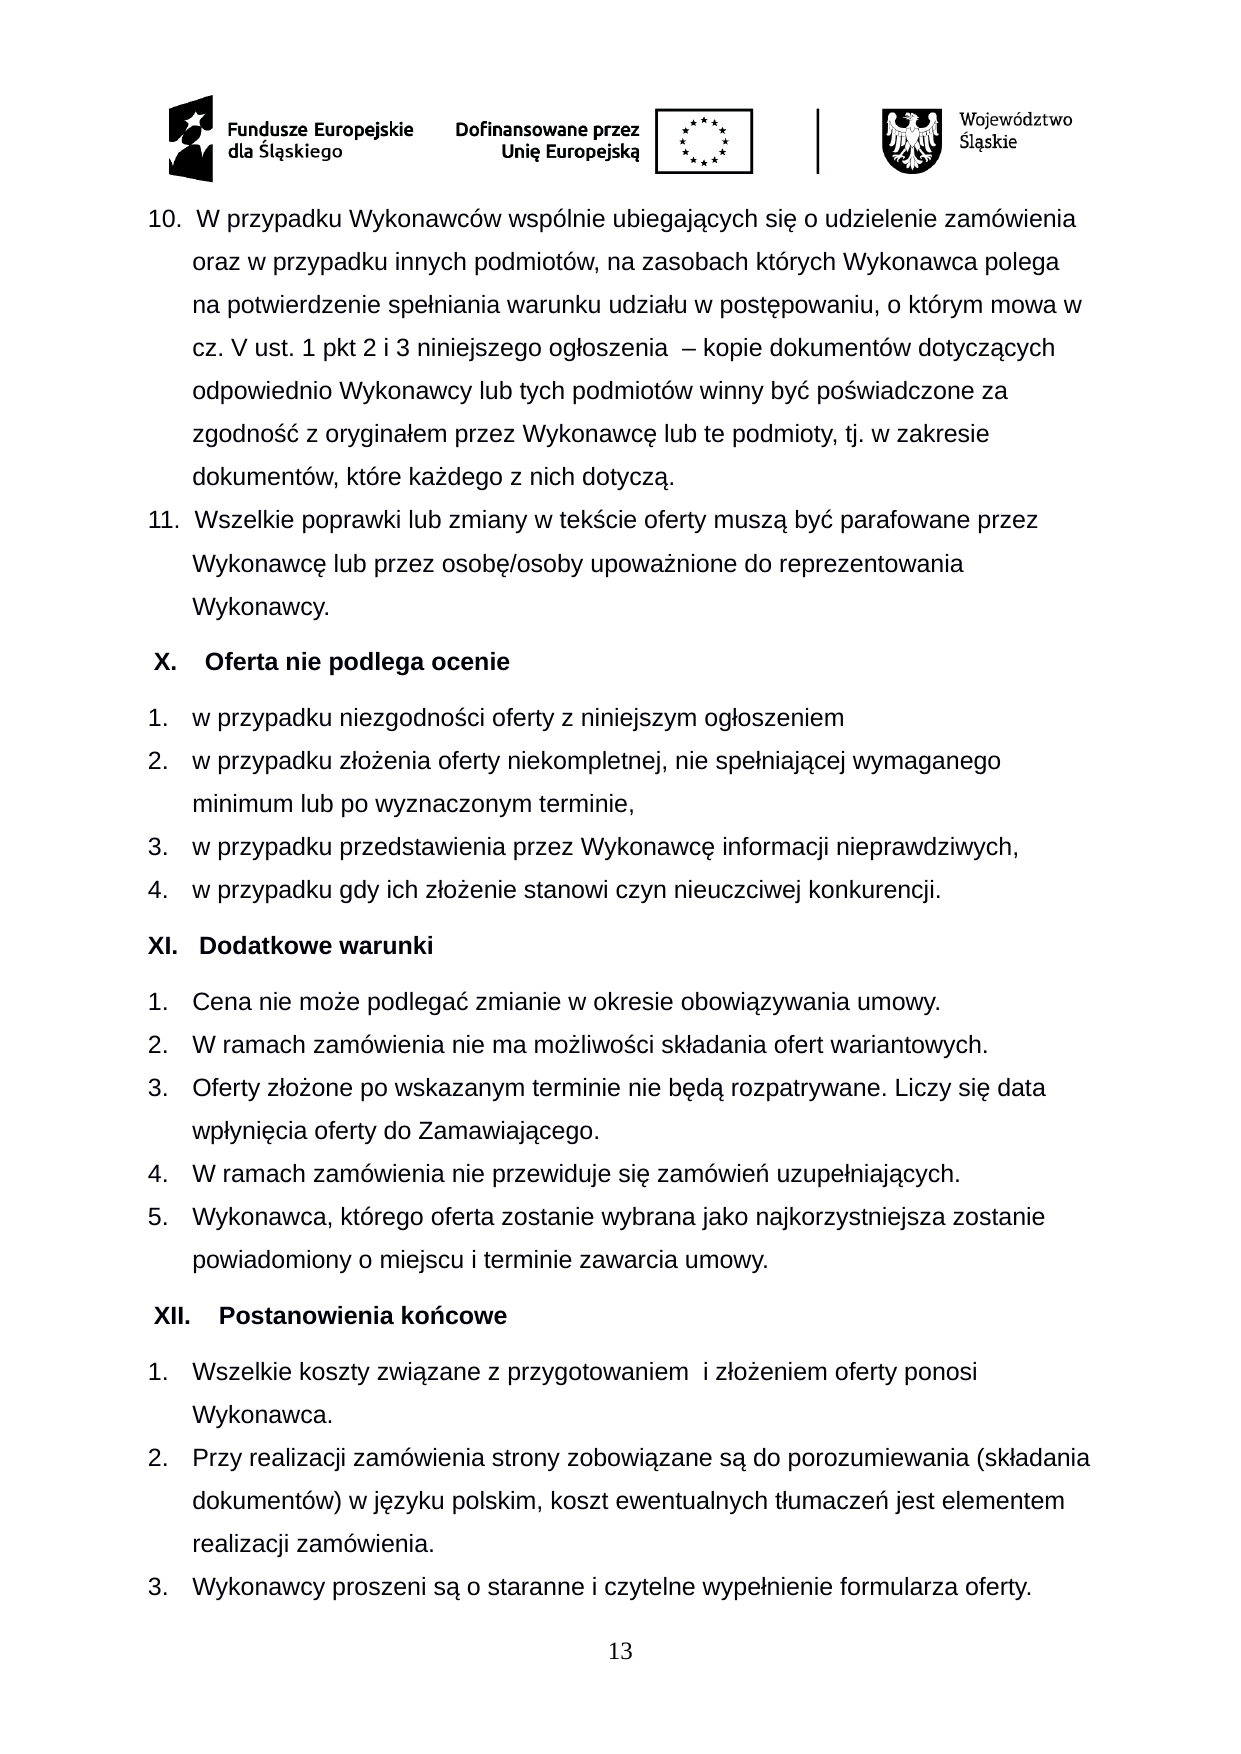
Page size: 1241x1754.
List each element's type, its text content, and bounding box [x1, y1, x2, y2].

list W ramach zamówienia nie ma możliwości składania ofert wariantowych. [148, 1030, 1093, 1059]
list Oferty złożone po wskazanym terminie nie będą rozpatrywane. Liczy się data wpłynięcia oferty do Zamawiającego. [148, 1073, 1093, 1145]
text 10. W przypadku Wykonawców wspólnie ubiegających się o udzielenie zamówienia oraz w przypadku innych podmiotów, na zasobach których Wykonawca polega na potwierdzenie spełniania warunku udziału w postępowaniu, o którym mowa w cz. V ust. 1 pkt 2 i 3 niniejszego ogłoszenia – kopie dokumentów dotyczących odpowiednio Wykonawcy lub tych podmiotów winny być poświadczone za zgodność z oryginałem przez Wykonawcę lub te podmioty, tj. w zakresie dokumentów, które każdego z nich dotyczą. [148, 204, 1093, 491]
list Wszelkie koszty związane z przygotowaniem i złożeniem oferty ponosi Wykonawca. [148, 1357, 1093, 1429]
subtitle X. Oferta nie podlega ocenie [118, 647, 1093, 676]
text 11. Wszelkie poprawki lub zmiany w tekście oferty muszą być parafowane przez Wykonawcę lub przez osobę/osoby upoważnione do reprezentowania Wykonawcy. [148, 506, 1093, 621]
list w przypadku przedstawienia przez Wykonawcę informacji nieprawdziwych, [148, 832, 1093, 861]
list w przypadku niezgodności oferty z niniejszym ogłoszeniem [148, 703, 1093, 732]
list Cena nie może podlegać zmianie w okresie obowiązywania umowy. [148, 987, 1093, 1016]
list w przypadku złożenia oferty niekompletnej, nie spełniającej wymaganego minimum lub po wyznaczonym terminie, [148, 746, 1093, 818]
subtitle XII. Postanowienia końcowe [118, 1301, 1093, 1330]
list Wykonawcy proszeni są o staranne i czytelne wypełnienie formularza oferty. [148, 1572, 1093, 1601]
subtitle XI. Dodatkowe warunki [112, 931, 1093, 960]
picture [147, 73, 1093, 204]
list Wykonawca, którego oferta zostanie wybrana jako najkorzystniejsza zostanie powiadomiony o miejscu i terminie zawarcia umowy. [148, 1202, 1093, 1274]
list w przypadku gdy ich złożenie stanowi czyn nieuczciwej konkurencji. [148, 876, 1093, 904]
list Przy realizacji zamówienia strony zobowiązane są do porozumiewania (składania dokumentów) w języku polskim, koszt ewentualnych tłumaczeń jest elementem realizacji zamówienia. [148, 1443, 1093, 1558]
list W ramach zamówienia nie przewiduje się zamówień uzupełniających. [148, 1159, 1093, 1188]
